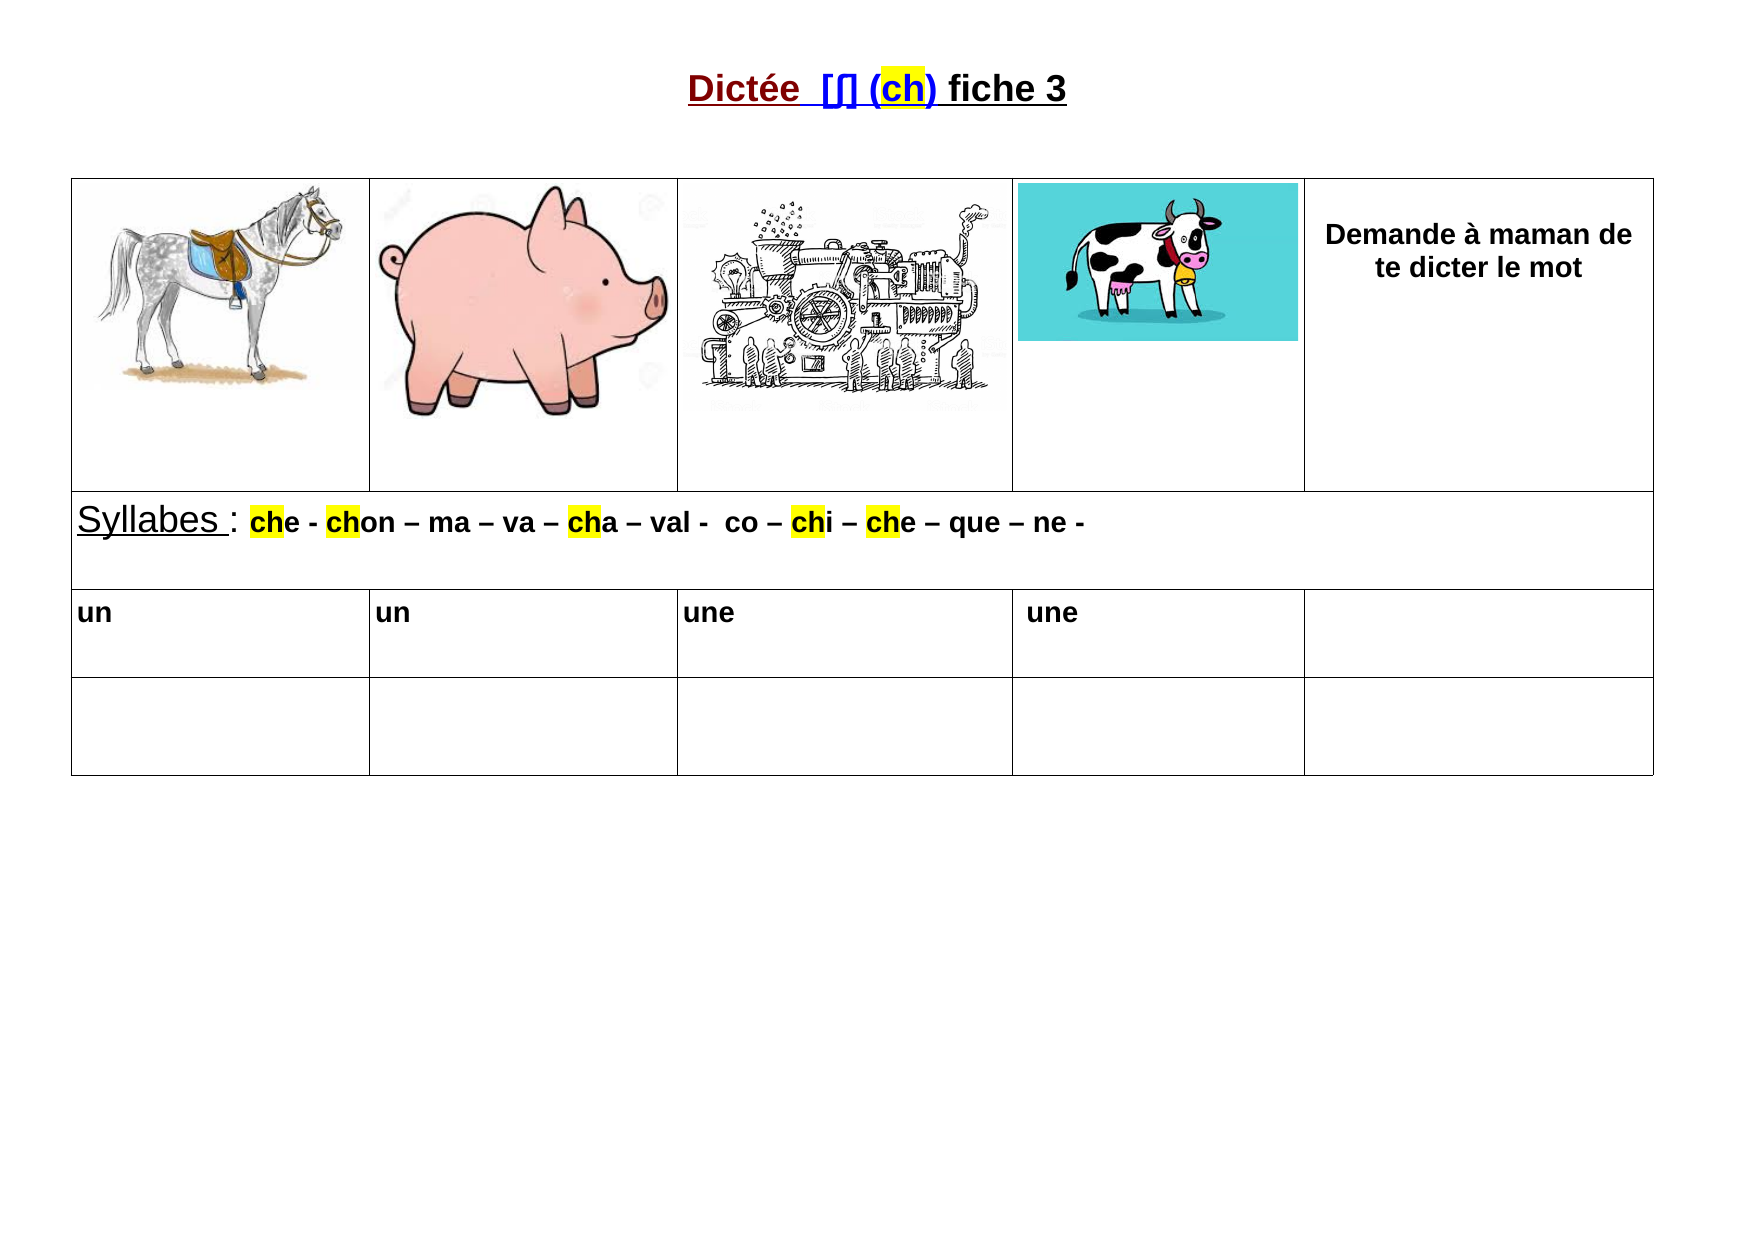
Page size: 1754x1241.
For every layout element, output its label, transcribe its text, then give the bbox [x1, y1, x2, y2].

table_header [678, 179, 1012, 183]
table_cell Syllabes : che - chon – ma – va – cha – val - co – chi – che – que – ne - [72, 492, 1653, 589]
table_cell une [1013, 590, 1304, 677]
table_header [370, 419, 677, 491]
table_cell un [370, 590, 677, 677]
table_cell [370, 678, 677, 775]
table_cell [1013, 678, 1304, 775]
table_header [672, 184, 677, 418]
picture [375, 183, 672, 419]
picture [682, 183, 1007, 411]
subtitle Dictée [ʃ] (ch) fiche 3 [71, 66, 1683, 109]
table_header [370, 179, 677, 183]
table_header [72, 179, 369, 183]
table_cell une [678, 590, 1012, 677]
table_header [72, 184, 369, 491]
table_header [678, 184, 1012, 491]
table_header [370, 184, 375, 418]
table_cell [1305, 590, 1653, 677]
picture [1018, 183, 1299, 341]
table_header [1013, 179, 1304, 183]
table_cell [72, 678, 369, 775]
table_cell [678, 678, 1012, 775]
table_header Demande à maman de te dicter le mot [1305, 179, 1653, 491]
picture [76, 183, 364, 390]
table_cell [1305, 678, 1653, 775]
table_header [1013, 184, 1304, 491]
table_cell un [72, 590, 369, 677]
